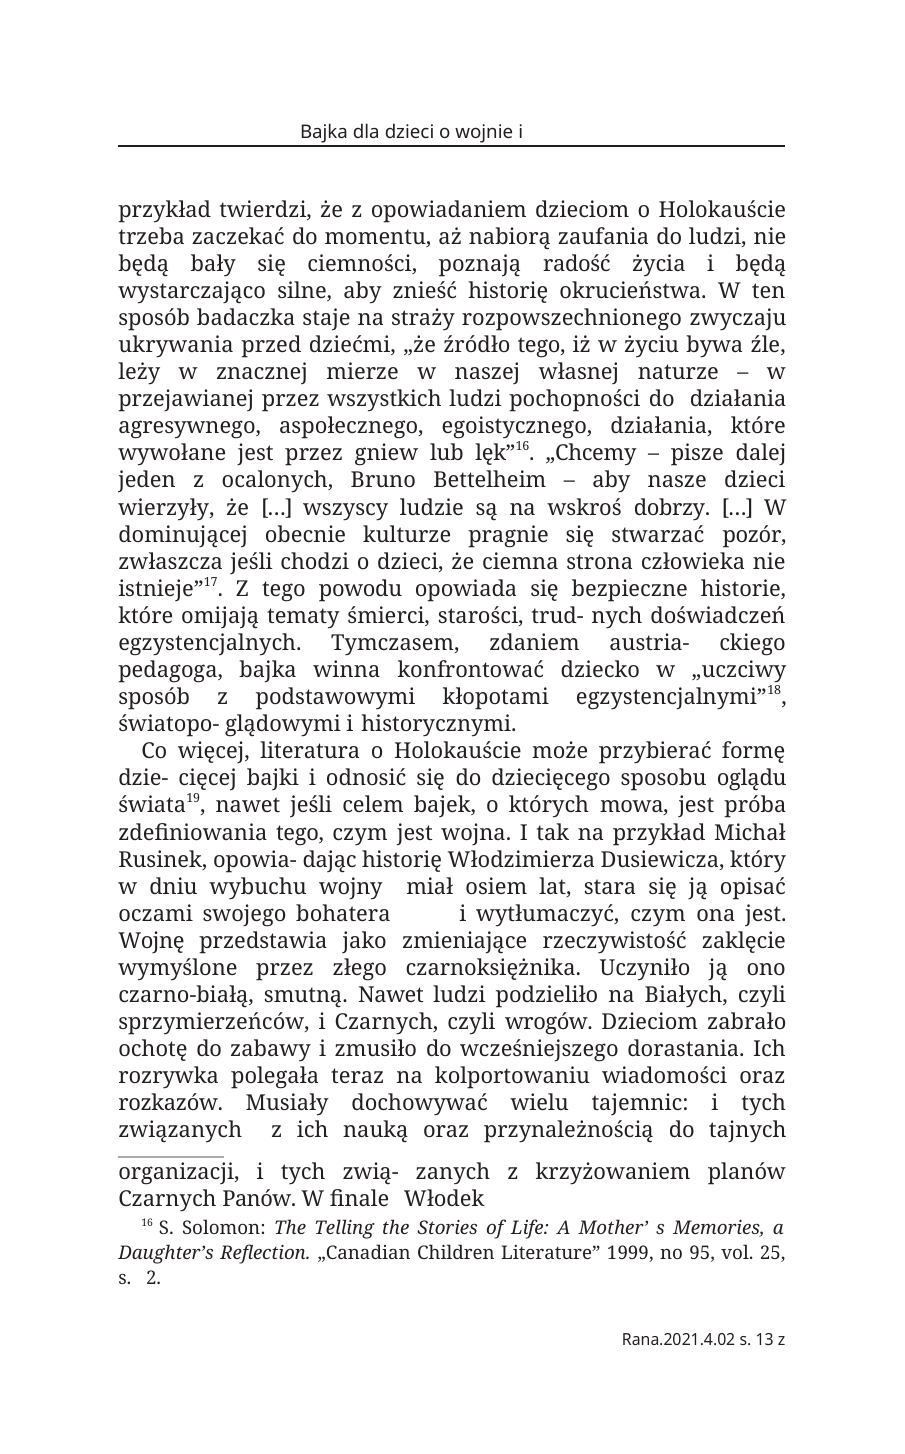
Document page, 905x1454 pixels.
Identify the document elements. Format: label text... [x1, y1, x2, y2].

text 16 S. Solomon: The Telling the Stories of Life: A Mother’ s Memories, a Daughter’s Reflection. „Canadian Children Literature” 1999, no 95, vol. 25, s. 2. [118, 1215, 786, 1290]
text Co więcej, literatura o Holokauście może przybierać formę dzie- cięcej bajki i odnosić się do dziecięcego sposobu oglądu świata19, nawet jeśli celem bajek, o których mowa, jest próba zdefiniowania tego, czym jest wojna. I tak na przykład Michał Rusinek, opowia- dając historię Włodzimierza Dusiewicza, który w dniu wybuchu wojny miał osiem lat, stara się ją opisać oczami swojego bohatera i wytłumaczyć, czym ona jest. Wojnę przedstawia jako zmieniające rzeczywistość zaklęcie wymyślone przez złego czarnoksiężnika. Uczyniło ją ono czarno-białą, smutną. Nawet ludzi podzieliło na Białych, czyli sprzymierzeńców, i Czarnych, czyli wrogów. Dzieciom zabrało ochotę do zabawy i zmusiło do wcześniejszego dorastania. Ich rozrywka polegała teraz na kolportowaniu wiadomości oraz rozkazów. Musiały dochowywać wielu tajemnic: i tych związanych z ich nauką oraz przynależnością do tajnych organizacji, i tych zwią- zanych z krzyżowaniem planów Czarnych Panów. W finale Włodek [118, 737, 786, 1212]
text przykład twierdzi, że z opowiadaniem dzieciom o Holokauście trzeba zaczekać do momentu, aż nabiorą zaufania do ludzi, nie będą bały się ciemności, poznają radość życia i będą wystarczająco silne, aby znieść historię okrucieństwa. W ten sposób badaczka staje na straży rozpowszechnionego zwyczaju ukrywania przed dziećmi, „że źródło tego, iż w życiu bywa źle, leży w znacznej mierze w naszej własnej naturze – w przejawianej przez wszystkich ludzi pochopności do działania agresywnego, aspołecznego, egoistycznego, działania, które wywołane jest przez gniew lub lęk”16. „Chcemy – pisze dalej jeden z ocalonych, Bruno Bettelheim – aby nasze dzieci wierzyły, że […] wszyscy ludzie są na wskroś dobrzy. […] W dominującej obecnie kulturze pragnie się stwarzać pozór, zwłaszcza jeśli chodzi o dzieci, że ciemna strona człowieka nie istnieje”17. Z tego powodu opowiada się bezpieczne historie, które omijają tematy śmierci, starości, trud- nych doświadczeń egzystencjalnych. Tymczasem, zdaniem austria- ckiego pedagoga, bajka winna konfrontować dziecko w „uczciwy sposób z podstawowymi kłopotami egzystencjalnymi”18, światopo- glądowymi i historycznymi. [118, 195, 786, 737]
